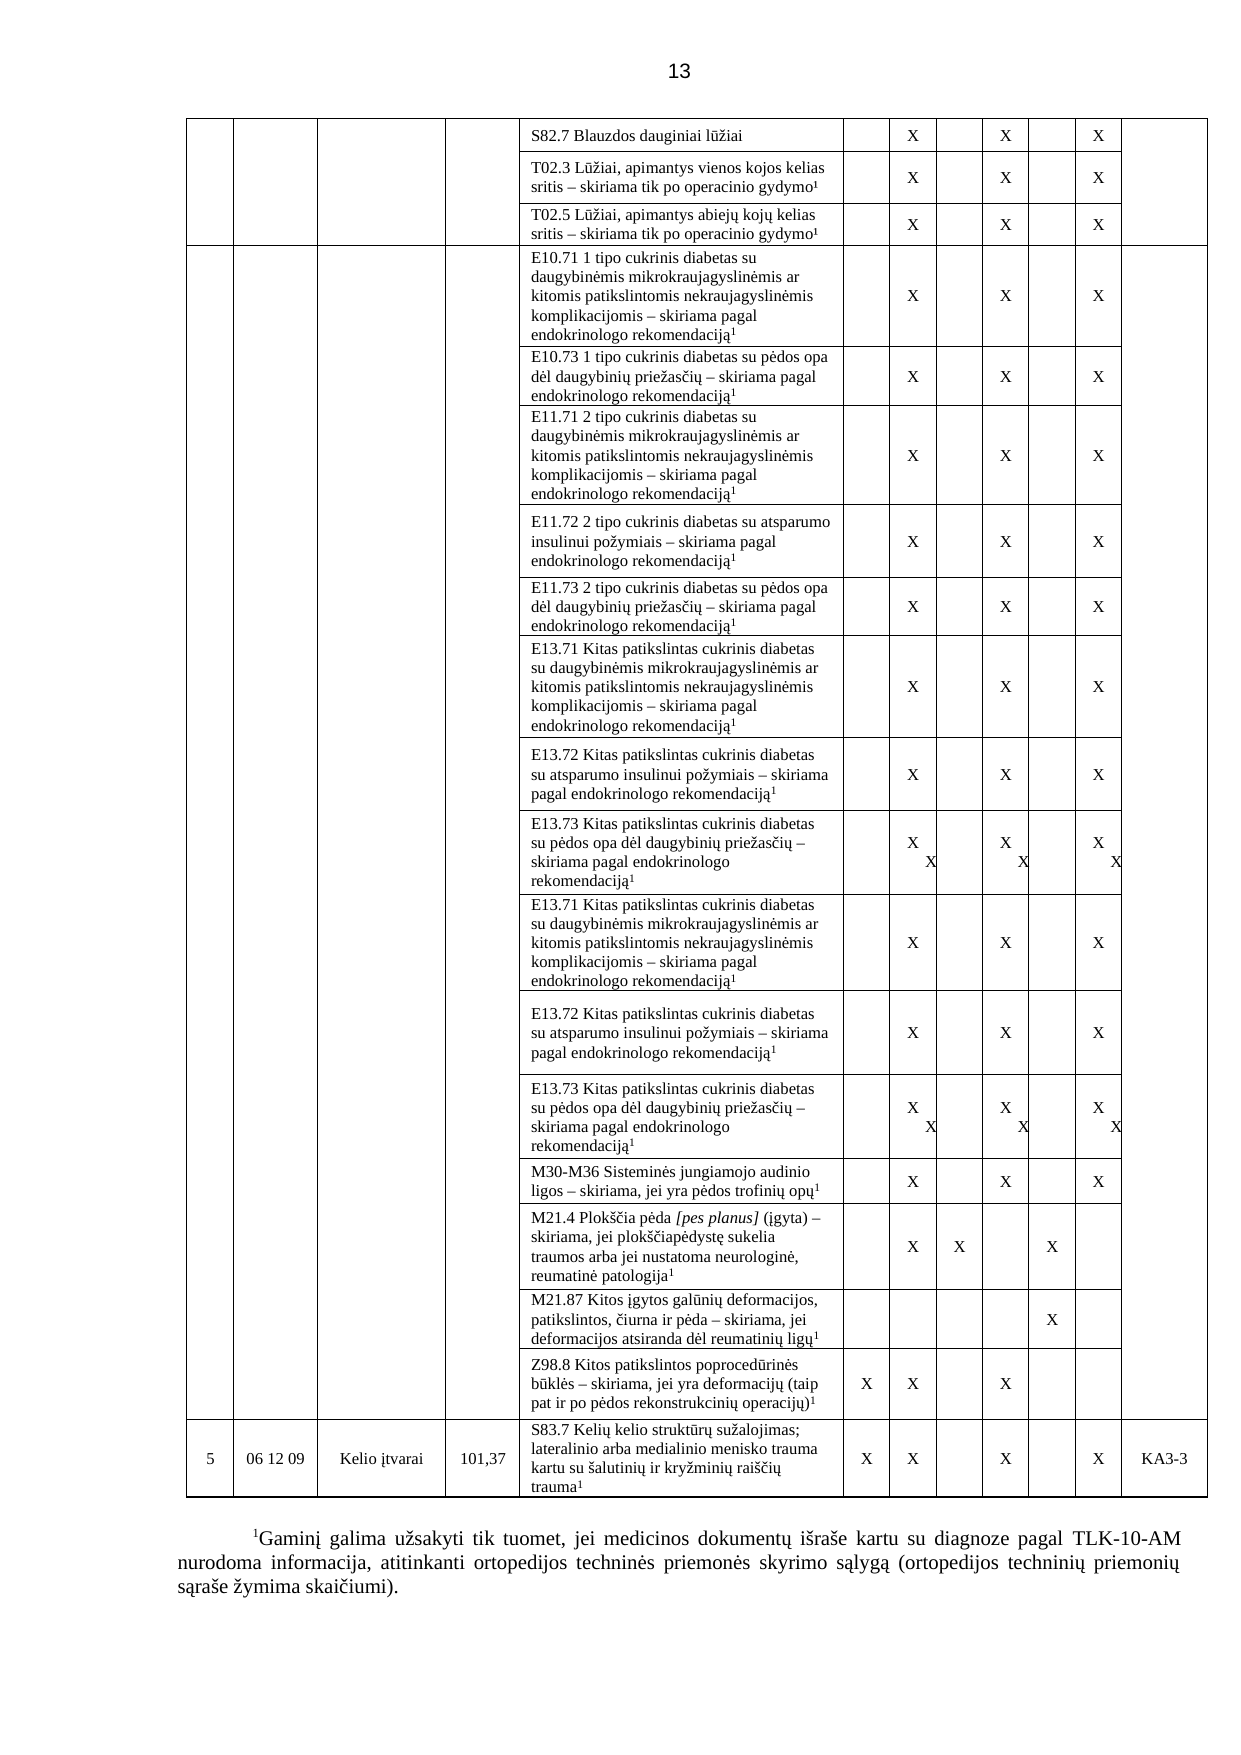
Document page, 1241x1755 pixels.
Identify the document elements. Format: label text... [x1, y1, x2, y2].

table_cell E10.73 1 tipo cukrinis diabetas su pėdos opa dėl daugybinių priežasčių – skiriama pagal endokrinologo rekomendaciją1 [520, 347, 843, 405]
table_cell [1029, 578, 1075, 635]
table_cell X [983, 347, 1028, 405]
table_cell X [983, 505, 1028, 577]
table_cell [937, 811, 982, 893]
table_cell [1029, 119, 1075, 151]
table_cell X [890, 1349, 936, 1419]
table_cell [1029, 738, 1075, 809]
table_cell [844, 347, 889, 405]
table_cell [1029, 246, 1075, 346]
table_cell [937, 152, 982, 202]
table_cell X [890, 738, 936, 809]
table_cell X [1076, 204, 1121, 244]
table_cell X [1076, 895, 1121, 990]
table_cell [937, 204, 982, 244]
table_cell [1076, 1290, 1121, 1348]
table_cell E11.73 2 tipo cukrinis diabetas su pėdos opa dėl daugybinių priežasčių – skiriama pagal endokrinologo rekomendaciją1 [520, 578, 843, 635]
table_cell X [890, 895, 936, 990]
table_cell X [983, 1420, 1028, 1496]
table_cell [1029, 1159, 1075, 1203]
table_cell Pėdos įtvarai batų įdėklai [318, 246, 445, 1419]
table_cell E13.71 Kitas patikslintas cukrinis diabetas su daugybinėmis mikrokraujagyslinėmis ar kitomis patikslintomis nekraujagyslinėmis komplikacijomis – skiriama pagal endokrinologo rekomendaciją1 [520, 895, 843, 990]
table_cell 46,34 [446, 246, 519, 1419]
table_cell [844, 406, 889, 504]
table_cell [844, 991, 889, 1074]
table_cell [1029, 895, 1075, 990]
table_cell M30-M36 Sisteminės jungiamojo audinio ligos – skiriama, jei yra pėdos trofinių opų1 [520, 1159, 843, 1203]
table_cell [937, 1075, 982, 1158]
table_cell E11.72 2 tipo cukrinis diabetas su atsparumo insulinui požymiais – skiriama pagal endokrinologo rekomendaciją1 [520, 505, 843, 577]
table_cell Z98.8 Kitos patikslintos poprocedūrinės būklės – skiriama, jei yra deformacijų (taip pat ir po pėdos rekonstrukcinių operacijų)1 [520, 1349, 843, 1419]
table_cell [937, 636, 982, 737]
table_cell E13.73 Kitas patikslintas cukrinis diabetas su pėdos opa dėl daugybinių priežasčių – skiriama pagal endokrinologo rekomendaciją1 [520, 811, 843, 893]
table_cell X X [1076, 1075, 1121, 1158]
table_cell 5 [187, 1420, 233, 1496]
table_cell X [1076, 119, 1121, 151]
table_cell X [844, 1349, 889, 1419]
table_cell Kelio įtvarai [318, 1420, 445, 1496]
table_cell X X [983, 811, 1028, 893]
table_cell [844, 505, 889, 577]
table_cell [1076, 1349, 1121, 1419]
table_cell [844, 246, 889, 346]
table_cell S83.7 Kelių kelio struktūrų sužalojimas; lateralinio arba medialinio menisko trauma kartu su šalutinių ir kryžminių raiščių trauma1 [520, 1420, 843, 1496]
table_cell X [844, 1420, 889, 1496]
table_cell X [983, 738, 1028, 809]
table_cell E10.71 1 tipo cukrinis diabetas su daugybinėmis mikrokraujagyslinėmis ar kitomis patikslintomis nekraujagyslinėmis komplikacijomis – skiriama pagal endokrinologo rekomendaciją1 [520, 246, 843, 346]
table_cell X [890, 246, 936, 346]
table_cell X [890, 119, 936, 151]
table_cell [844, 1075, 889, 1158]
table_cell M21.87 Kitos įgytos galūnių deformacijos, patikslintos, čiurna ir pėda – skiriama, jei deformacijos atsiranda dėl reumatinių ligų1 [520, 1290, 843, 1348]
table_cell [844, 738, 889, 809]
table_cell [844, 1290, 889, 1348]
table_cell X X [1076, 811, 1121, 893]
table_cell KA3-3 [1122, 1420, 1207, 1496]
table_cell [1029, 505, 1075, 577]
table_cell 101,37 [446, 1420, 519, 1496]
table_cell E13.71 Kitas patikslintas cukrinis diabetas su daugybinėmis mikrokraujagyslinėmis ar kitomis patikslintomis nekraujagyslinėmis komplikacijomis – skiriama pagal endokrinologo rekomendaciją1 [520, 636, 843, 737]
table_cell [234, 119, 317, 244]
table_cell [844, 119, 889, 151]
table_cell X [1076, 1159, 1121, 1203]
table_cell [844, 895, 889, 990]
table_cell X [1076, 406, 1121, 504]
table_cell [1029, 406, 1075, 504]
table_cell X [983, 204, 1028, 244]
table_cell X [1076, 152, 1121, 202]
table_cell [937, 505, 982, 577]
table_cell E11.71 2 tipo cukrinis diabetas su daugybinėmis mikrokraujagyslinėmis ar kitomis patikslintomis nekraujagyslinėmis komplikacijomis – skiriama pagal endokrinologo rekomendaciją1 [520, 406, 843, 504]
table_cell X [983, 895, 1028, 990]
table_cell [937, 347, 982, 405]
table_cell X [890, 578, 936, 635]
table_cell X X [983, 1075, 1028, 1158]
table_cell [983, 1290, 1028, 1348]
table_cell [446, 119, 519, 244]
table_cell [937, 1159, 982, 1203]
table_cell X [890, 991, 936, 1074]
table_cell X [890, 1420, 936, 1496]
table_cell 06 12 09 [234, 1420, 317, 1496]
table_cell [1029, 991, 1075, 1074]
text 1Gaminį galima užsakyti tik tuomet, jei medicinos dokumentų išraše kartu su diagnoze pagal TLK-10-AM nurodoma informacija, atitinkanti ortopedijos techninės priemonės skyrimo sąlygą (ortopedijos techninių priemonių sąraše žymima skaičiumi). [177, 1526, 1181, 1598]
table_cell T02.5 Lūžiai, apimantys abiejų kojų kelias sritis – skiriama tik po operacinio gydymo¹ [520, 204, 843, 244]
table_cell [937, 1420, 982, 1496]
table_cell X [1076, 1420, 1121, 1496]
table_cell X [983, 578, 1028, 635]
table_cell [937, 578, 982, 635]
table_cell E13.72 Kitas patikslintas cukrinis diabetas su atsparumo insulinui požymiais – skiriama pagal endokrinologo rekomendaciją1 [520, 991, 843, 1074]
table_cell [937, 991, 982, 1074]
table_cell X [1076, 636, 1121, 737]
table_cell [937, 1290, 982, 1348]
table_cell [1029, 1075, 1075, 1158]
table_cell [187, 119, 233, 244]
table_cell [983, 1204, 1028, 1289]
table_cell X [1076, 578, 1121, 635]
table_cell X [937, 1204, 982, 1289]
table_cell [937, 119, 982, 151]
table_cell X [1076, 246, 1121, 346]
table_cell X X [890, 811, 936, 893]
table_cell [1029, 1349, 1075, 1419]
table_cell [1029, 204, 1075, 244]
table_cell [1029, 636, 1075, 737]
table_cell [844, 1204, 889, 1289]
table_cell [1029, 152, 1075, 202]
table_cell X [1029, 1290, 1075, 1348]
table_cell X [890, 204, 936, 244]
table_cell X [890, 347, 936, 405]
table_cell [1076, 1204, 1121, 1289]
table_cell X [983, 1159, 1028, 1203]
table_cell X [983, 991, 1028, 1074]
table_cell [937, 895, 982, 990]
table_cell X [1029, 1204, 1075, 1289]
table_cell [844, 1159, 889, 1203]
table_cell X [983, 1349, 1028, 1419]
table_cell [844, 636, 889, 737]
table_cell [1122, 119, 1207, 244]
table_cell X [890, 1159, 936, 1203]
table_cell [937, 406, 982, 504]
table_cell S82.7 Blauzdos dauginiai lūžiai [520, 119, 843, 151]
table_cell [844, 152, 889, 202]
table_cell M21.4 Plokščia pėda [pes planus] (įgyta) – skiriama, jei plokščiapėdystę sukelia traumos arba jei nustatoma neurologinė, reumatinė patologija1 [520, 1204, 843, 1289]
table_cell X [890, 1204, 936, 1289]
table_cell X [890, 505, 936, 577]
table_cell E13.72 Kitas patikslintas cukrinis diabetas su atsparumo insulinui požymiais – skiriama pagal endokrinologo rekomendaciją1 [520, 738, 843, 809]
table_cell [318, 119, 445, 244]
table_cell 4 [187, 246, 233, 1419]
table_cell [937, 738, 982, 809]
table_cell X [983, 152, 1028, 202]
table_cell X [1076, 347, 1121, 405]
table_cell X X [890, 1075, 936, 1158]
table_cell X [1076, 738, 1121, 809]
table_cell [1029, 811, 1075, 893]
table_cell X [983, 119, 1028, 151]
table_cell [937, 246, 982, 346]
table_cell [1029, 347, 1075, 405]
table_cell X [890, 406, 936, 504]
table_cell [890, 1290, 936, 1348]
table_cell X [983, 246, 1028, 346]
table_cell E13.73 Kitas patikslintas cukrinis diabetas su pėdos opa dėl daugybinių priežasčių – skiriama pagal endokrinologo rekomendaciją1 [520, 1075, 843, 1158]
table_cell X [1076, 505, 1121, 577]
table_cell [937, 1349, 982, 1419]
table_cell [844, 811, 889, 893]
table_cell X [1076, 991, 1121, 1074]
table_cell X [983, 406, 1028, 504]
table_cell X [890, 152, 936, 202]
table_cell [844, 578, 889, 635]
table_cell [844, 204, 889, 244]
table_cell 06 12 03 [234, 246, 317, 1419]
table_cell X [890, 636, 936, 737]
table_cell GS-8 [1122, 246, 1207, 1419]
table_cell X [983, 636, 1028, 737]
table_cell [1029, 1420, 1075, 1496]
table_cell T02.3 Lūžiai, apimantys vienos kojos kelias sritis – skiriama tik po operacinio gydymo¹ [520, 152, 843, 202]
